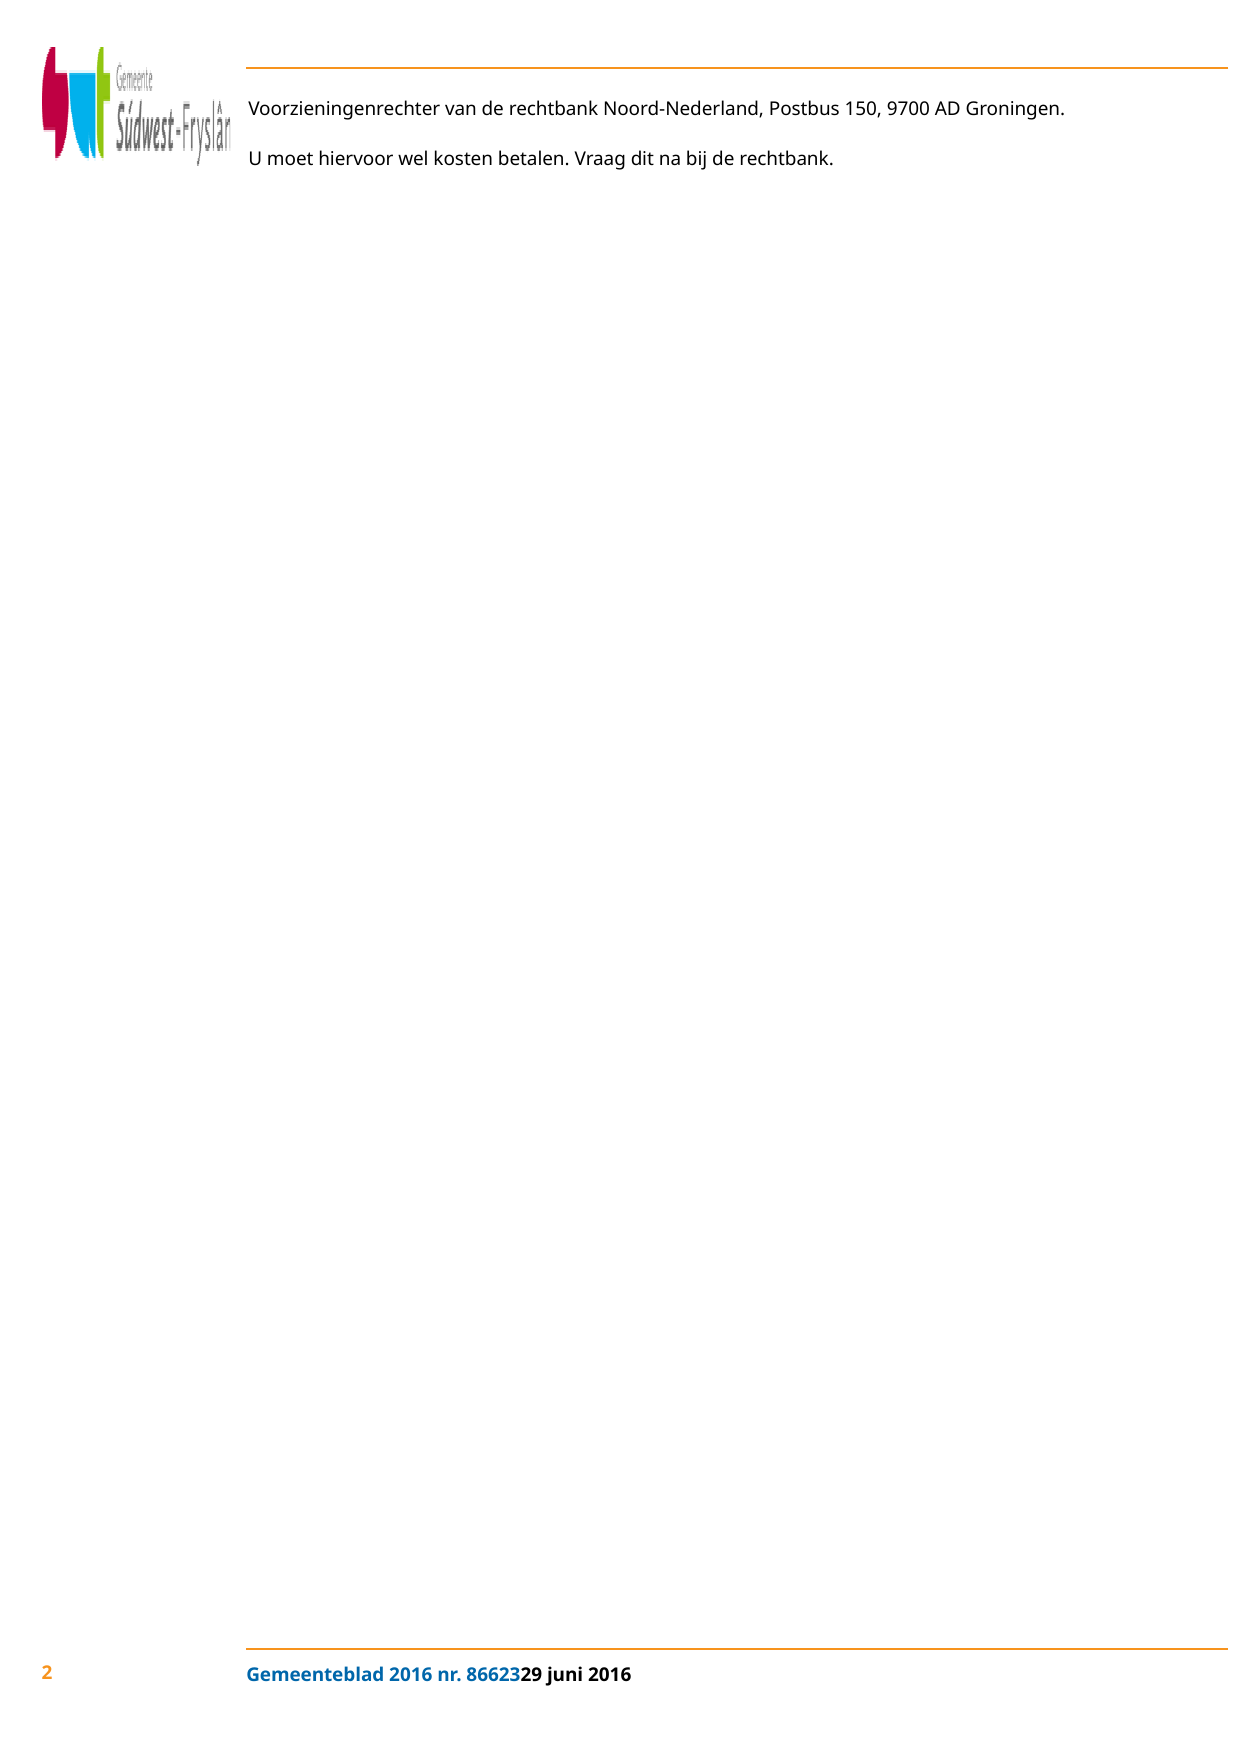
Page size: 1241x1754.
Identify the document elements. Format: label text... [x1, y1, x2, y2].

text U moet hiervoor wel kosten betalen. Vraag dit na bij de rechtbank. [248, 145, 1152, 171]
picture [41, 47, 231, 172]
text Voorzieningenrechter van de rechtbank Noord-Nederland, Postbus 150, 9700 AD Groningen. [248, 95, 1152, 121]
